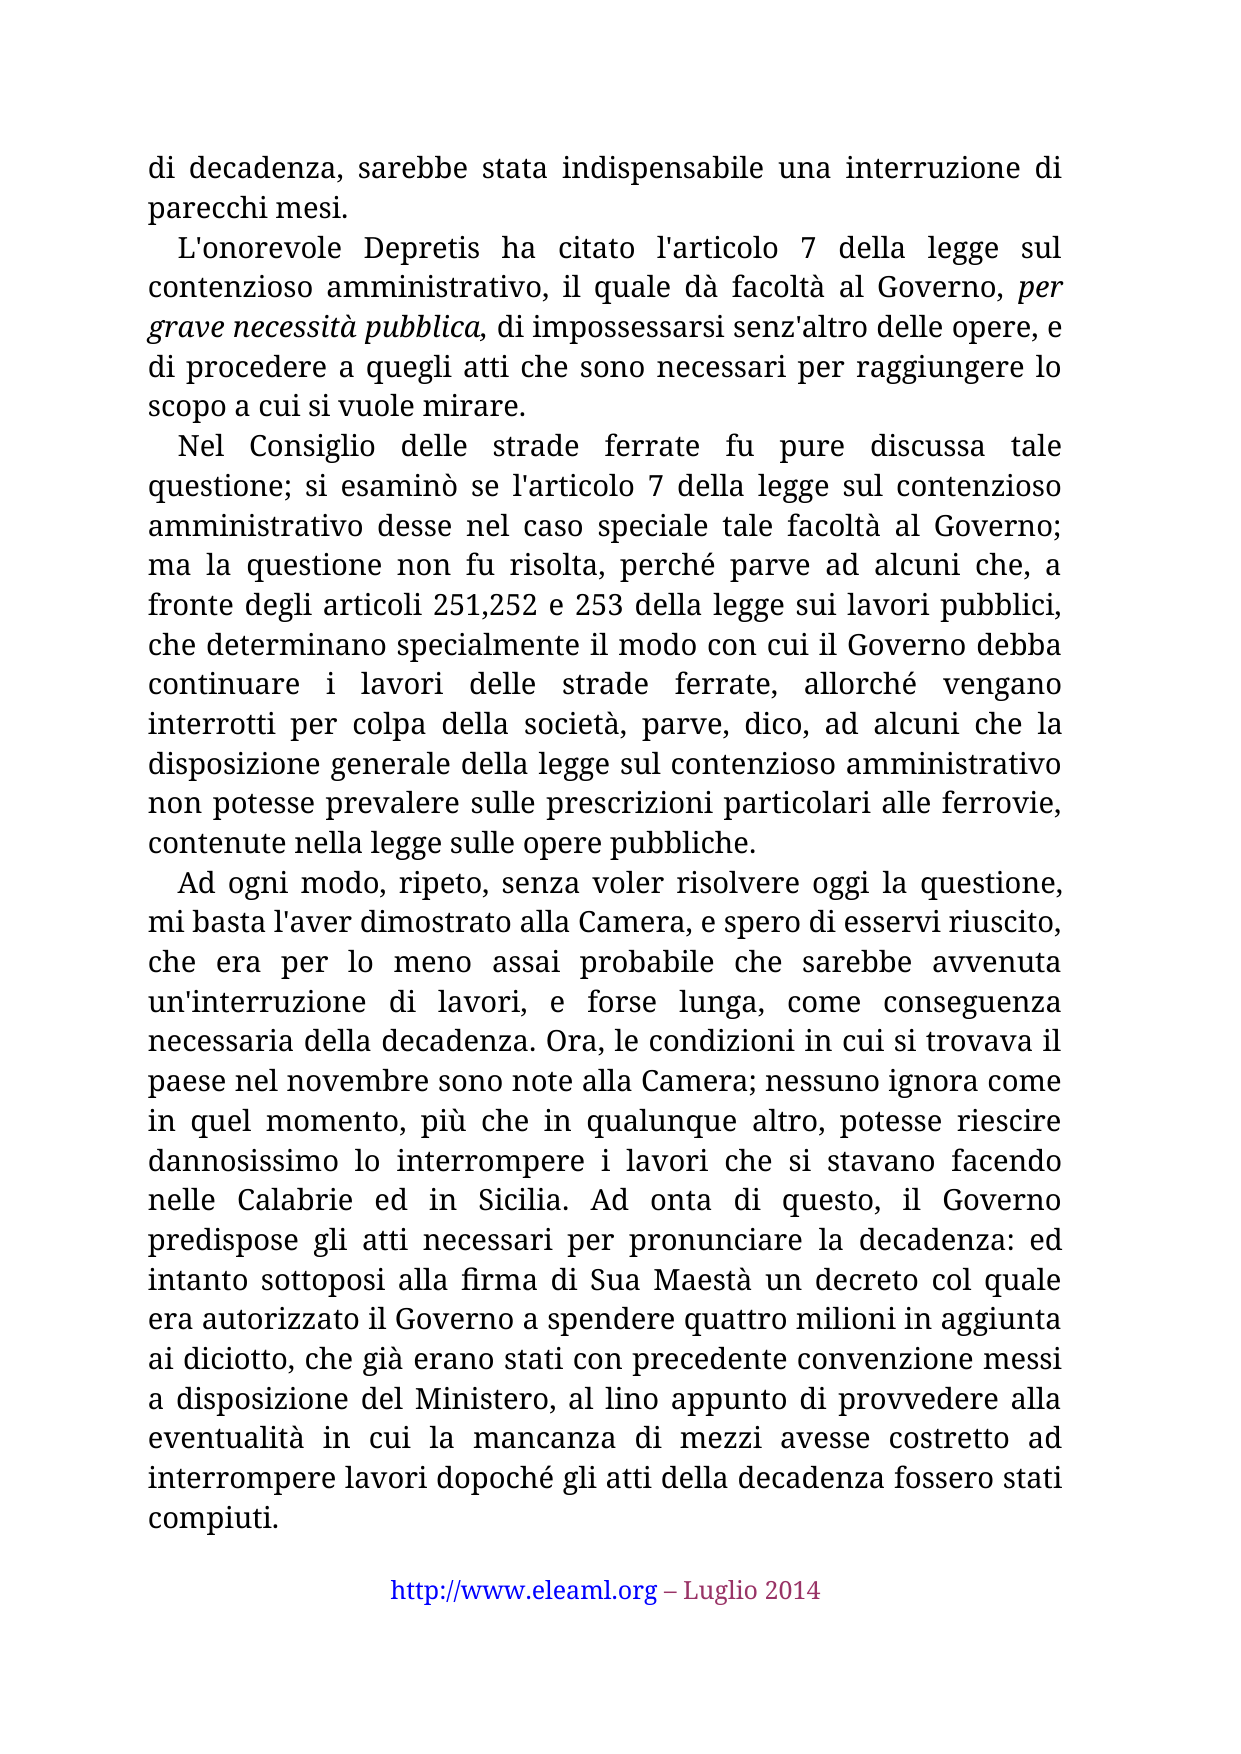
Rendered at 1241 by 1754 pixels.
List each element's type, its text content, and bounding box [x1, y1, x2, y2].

text L'onorevole Depretis ha citato l'articolo 7 della legge sul contenzioso amministrativo, il quale dà facoltà al Governo, per grave necessità pubblica, di impossessarsi senz'altro delle opere, e di procedere a quegli atti che sono necessari per raggiungere lo scopo a cui si vuole mirare. [148, 227, 1063, 425]
text Ad ogni modo, ripeto, senza voler risolvere oggi la questione, mi basta l'aver dimostrato alla Camera, e spero di esservi riuscito, che era per lo meno assai probabile che sarebbe avvenuta un'interruzione di lavori, e forse lunga, come conseguenza necessaria della decadenza. Ora, le condizioni in cui si trovava il paese nel novembre sono note alla Camera; nessuno ignora come in quel momento, più che in qualunque altro, potesse riescire dannosissimo lo interrompere i lavori che si stavano facendo nelle Calabrie ed in Sicilia. Ad onta di questo, il Governo predispose gli atti necessari per pronunciare la decadenza: ed intanto sottoposi alla firma di Sua Maestà un decreto col quale era autorizzato il Governo a spendere quattro milioni in aggiunta ai diciotto, che già erano stati con precedente convenzione messi a disposizione del Ministero, al lino appunto di provvedere alla eventualità in cui la mancanza di mezzi avesse costretto ad interrompere lavori dopoché gli atti della decadenza fossero stati compiuti. [148, 862, 1063, 1537]
text Nel Consiglio delle strade ferrate fu pure discussa tale questione; si esaminò se l'articolo 7 della legge sul contenzioso amministrativo desse nel caso speciale tale facoltà al Governo; ma la questione non fu risolta, perché parve ad alcuni che, a fronte degli articoli 251,252 e 253 della legge sui lavori pubblici, che determinano specialmente il modo con cui il Governo debba continuare i lavori delle strade ferrate, allorché vengano interrotti per colpa della società, parve, dico, ad alcuni che la disposizione generale della legge sul contenzioso amministrativo non potesse prevalere sulle prescrizioni particolari alle ferrovie, contenute nella legge sulle opere pubbliche. [148, 425, 1063, 862]
text di decadenza, sarebbe stata indispensabile una interruzione di parecchi mesi. [148, 148, 1063, 227]
